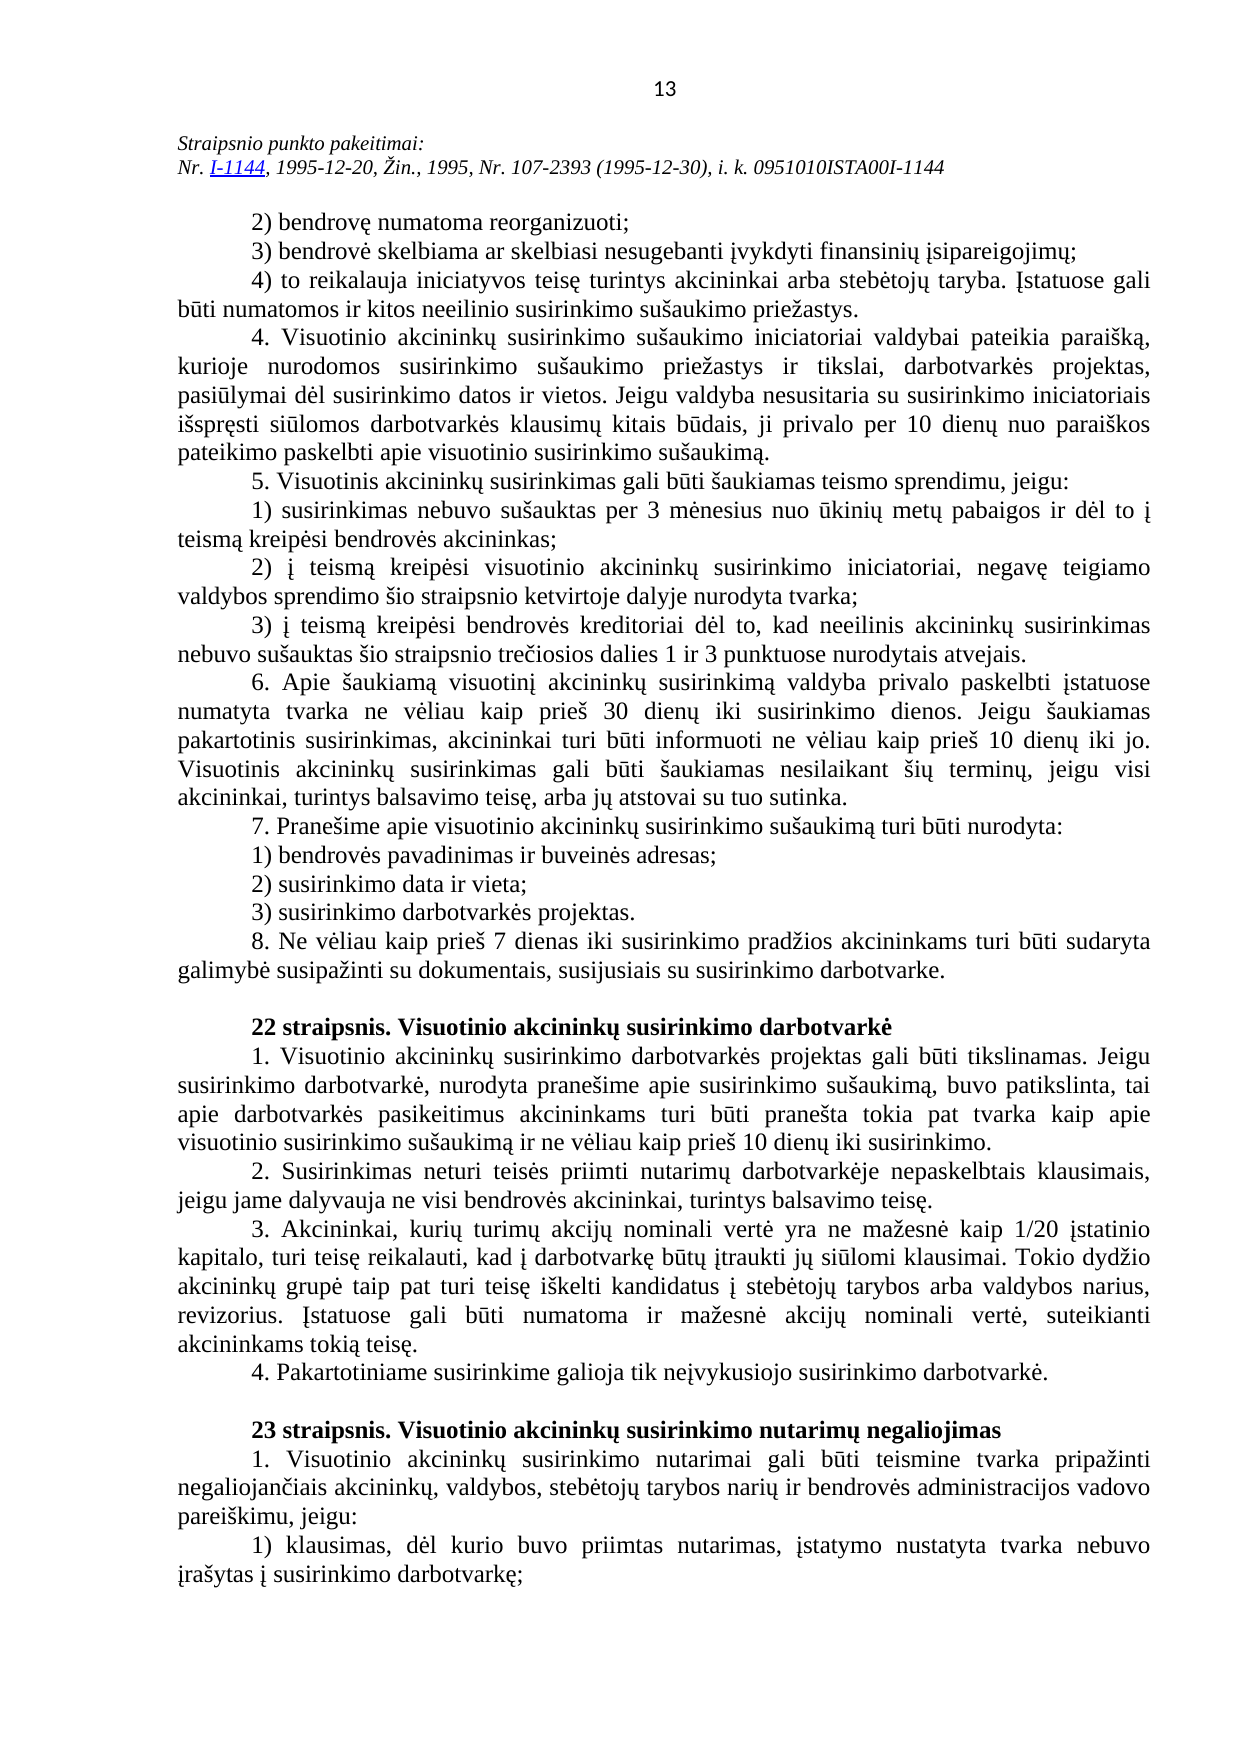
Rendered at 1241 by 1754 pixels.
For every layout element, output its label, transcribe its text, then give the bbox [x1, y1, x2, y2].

text 2) į teismą kreipėsi visuotinio akcininkų susirinkimo iniciatoriai, negavę teigiamo valdybos sprendimo šio straipsnio ketvirtoje dalyje nurodyta tvarka; [177, 552, 1152, 610]
text 1. Visuotinio akcininkų susirinkimo nutarimai gali būti teismine tvarka pripažinti negaliojančiais akcininkų, valdybos, stebėtojų tarybos narių ir bendrovės administracijos vadovo pareiškimu, jeigu: [177, 1444, 1152, 1530]
text 4. Pakartotiniame susirinkime galioja tik neįvykusiojo susirinkimo darbotvarkė. [177, 1357, 1152, 1386]
text 4. Visuotinio akcininkų susirinkimo sušaukimo iniciatoriai valdybai pateikia paraišką, kurioje nurodomos susirinkimo sušaukimo priežastys ir tikslai, darbotvarkės projektas, pasiūlymai dėl susirinkimo datos ir vietos. Jeigu valdyba nesusitaria su susirinkimo iniciatoriais išspręsti siūlomos darbotvarkės klausimų kitais būdais, ji privalo per 10 dienų nuo paraiškos pateikimo paskelbti apie visuotinio susirinkimo sušaukimą. [177, 322, 1152, 466]
text 8. Ne vėliau kaip prieš 7 dienas iki susirinkimo pradžios akcininkams turi būti sudaryta galimybė susipažinti su dokumentais, susijusiais su susirinkimo darbotvarke. [177, 926, 1152, 984]
text 22 straipsnis. Visuotinio akcininkų susirinkimo darbotvarkė [177, 1012, 1152, 1041]
text 3) bendrovė skelbiama ar skelbiasi nesugebanti įvykdyti finansinių įsipareigojimų; [177, 236, 1152, 265]
text 3. Akcininkai, kurių turimų akcijų nominali vertė yra ne mažesnė kaip 1/20 įstatinio kapitalo, turi teisę reikalauti, kad į darbotvarkę būtų įtraukti jų siūlomi klausimai. Tokio dydžio akcininkų grupė taip pat turi teisę iškelti kandidatus į stebėtojų tarybos arba valdybos narius, revizorius. Įstatuose gali būti numatoma ir mažesnė akcijų nominali vertė, suteikianti akcininkams tokią teisę. [177, 1214, 1152, 1357]
text 2) bendrovę numatoma reorganizuoti; [177, 207, 1152, 236]
text 3) į teismą kreipėsi bendrovės kreditoriai dėl to, kad neeilinis akcininkų susirinkimas nebuvo sušauktas šio straipsnio trečiosios dalies 1 ir 3 punktuose nurodytais atvejais. [177, 610, 1152, 667]
text 6. Apie šaukiamą visuotinį akcininkų susirinkimą valdyba privalo paskelbti įstatuose numatyta tvarka ne vėliau kaip prieš 30 dienų iki susirinkimo dienos. Jeigu šaukiamas pakartotinis susirinkimas, akcininkai turi būti informuoti ne vėliau kaip prieš 10 dienų iki jo. Visuotinis akcininkų susirinkimas gali būti šaukiamas nesilaikant šių terminų, jeigu visi akcininkai, turintys balsavimo teisę, arba jų atstovai su tuo sutinka. [177, 667, 1152, 811]
text 7. Pranešime apie visuotinio akcininkų susirinkimo sušaukimą turi būti nurodyta: [177, 811, 1152, 840]
text 5. Visuotinis akcininkų susirinkimas gali būti šaukiamas teismo sprendimu, jeigu: [177, 466, 1152, 495]
text 1) klausimas, dėl kurio buvo priimtas nutarimas, įstatymo nustatyta tvarka nebuvo įrašytas į susirinkimo darbotvarkę; [177, 1530, 1152, 1587]
text 1) susirinkimas nebuvo sušauktas per 3 mėnesius nuo ūkinių metų pabaigos ir dėl to į teismą kreipėsi bendrovės akcininkas; [177, 495, 1152, 552]
text 23 straipsnis. Visuotinio akcininkų susirinkimo nutarimų negaliojimas [177, 1415, 1152, 1444]
text Nr. I-1144, 1995-12-20, Žin., 1995, Nr. 107-2393 (1995-12-30), i. k. 0951010ISTA00I-1144 [177, 155, 1152, 179]
text 1) bendrovės pavadinimas ir buveinės adresas; [177, 840, 1152, 869]
text 1. Visuotinio akcininkų susirinkimo darbotvarkės projektas gali būti tikslinamas. Jeigu susirinkimo darbotvarkė, nurodyta pranešime apie susirinkimo sušaukimą, buvo patikslinta, tai apie darbotvarkės pasikeitimus akcininkams turi būti pranešta tokia pat tvarka kaip apie visuotinio susirinkimo sušaukimą ir ne vėliau kaip prieš 10 dienų iki susirinkimo. [177, 1041, 1152, 1156]
text Straipsnio punkto pakeitimai: [177, 131, 1152, 155]
text 2. Susirinkimas neturi teisės priimti nutarimų darbotvarkėje nepaskelbtais klausimais, jeigu jame dalyvauja ne visi bendrovės akcininkai, turintys balsavimo teisę. [177, 1156, 1152, 1214]
text 3) susirinkimo darbotvarkės projektas. [177, 897, 1152, 926]
text 2) susirinkimo data ir vieta; [177, 869, 1152, 897]
text 4) to reikalauja iniciatyvos teisę turintys akcininkai arba stebėtojų taryba. Įstatuose gali būti numatomos ir kitos neeilinio susirinkimo sušaukimo priežastys. [177, 265, 1152, 322]
